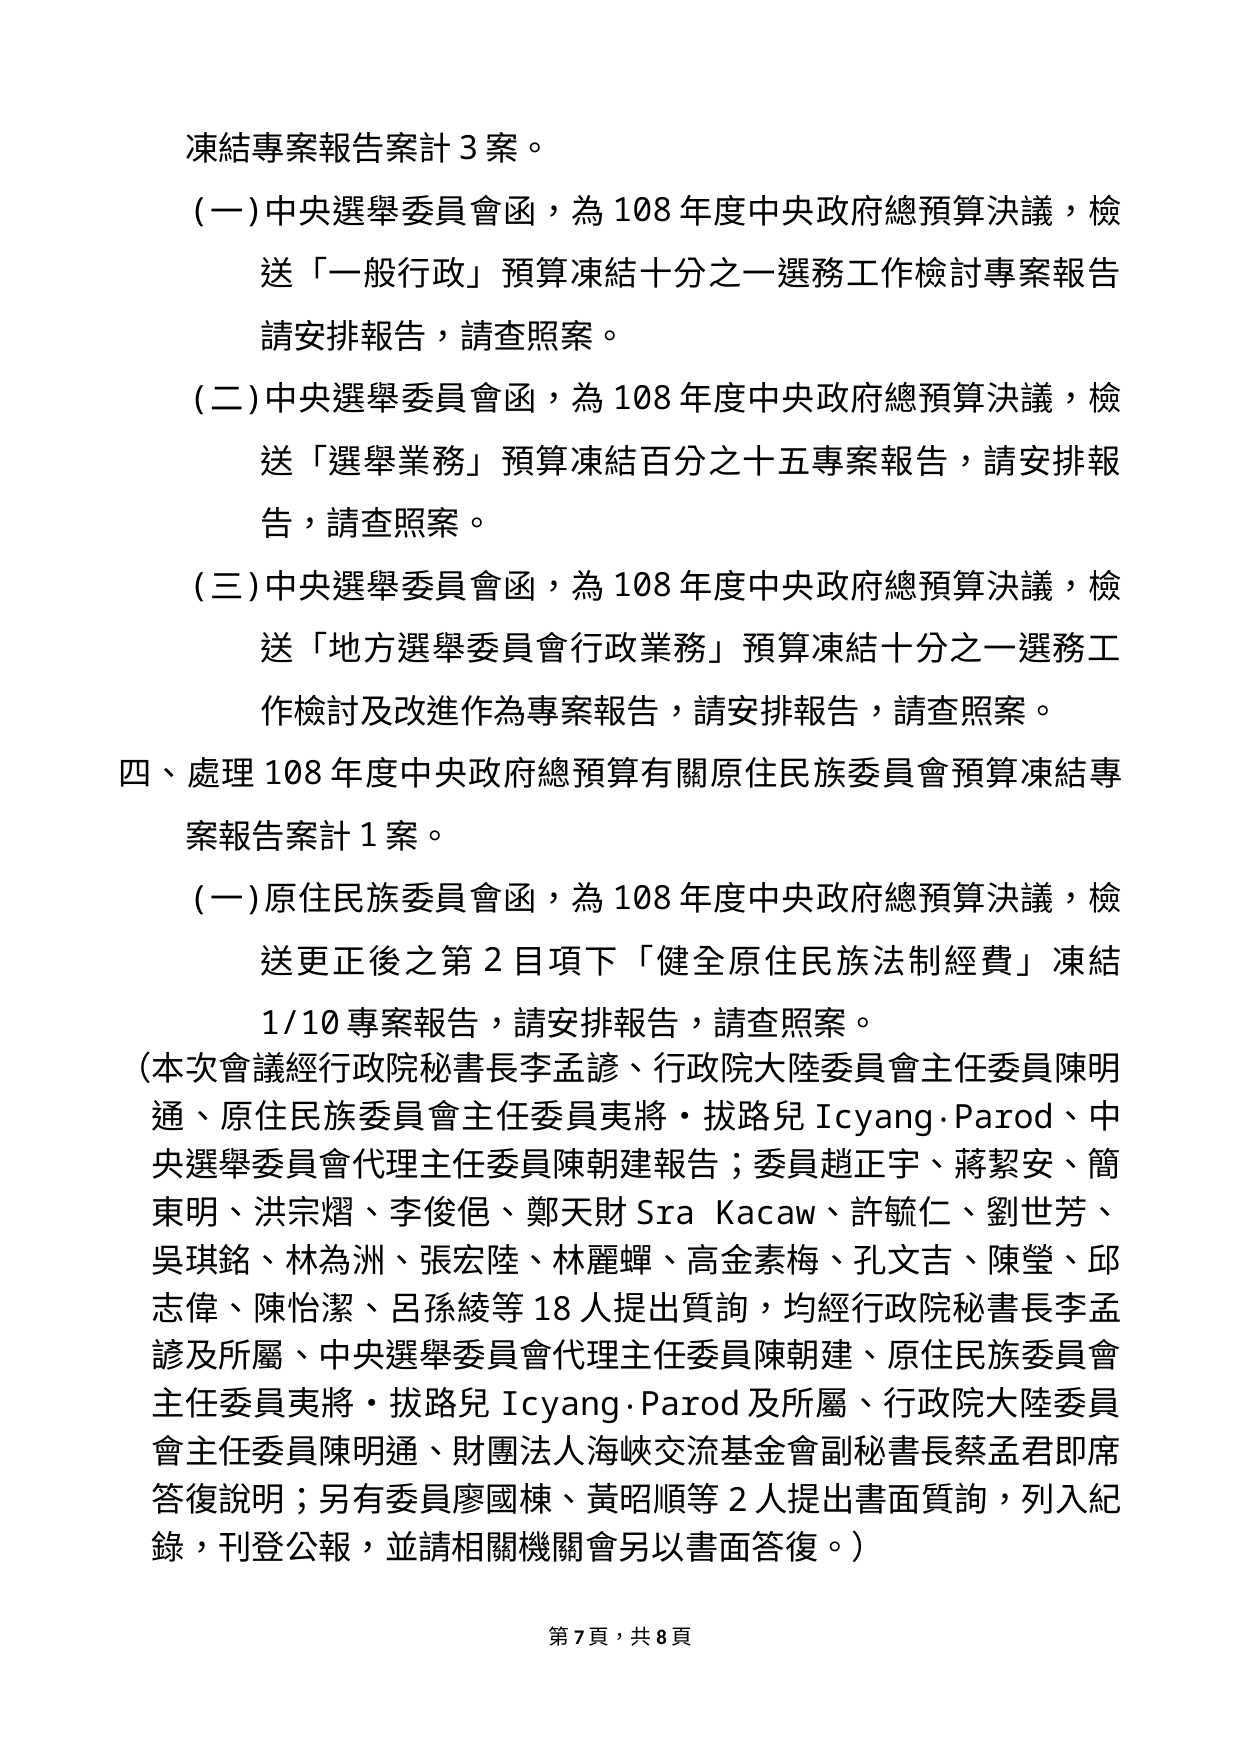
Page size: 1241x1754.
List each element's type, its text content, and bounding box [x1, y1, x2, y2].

text 凍結專案報告案計3案。 [118, 104, 1123, 167]
text (二)中央選舉委員會函，為108年度中央政府總預算決議，檢送「選舉業務」預算凍結百分之十五專案報告，請安排報告，請查照案。 [189, 354, 1122, 542]
text (一)中央選舉委員會函，為108年度中央政府總預算決議，檢送「一般行政」預算凍結十分之一選務工作檢討專案報告，請安排報告，請查照案。 [189, 167, 1122, 354]
text (一)原住民族委員會函，為108年度中央政府總預算決議，檢送更正後之第2目項下「健全原住民族法制經費」凍結1/10專案報告，請安排報告，請查照案。 [189, 854, 1122, 1042]
text (三)中央選舉委員會函，為108年度中央政府總預算決議，檢送「地方選舉委員會行政業務」預算凍結十分之一選務工作檢討及改進作為專案報告，請安排報告，請查照案。 [189, 542, 1122, 729]
text （本次會議經行政院秘書長李孟諺、行政院大陸委員會主任委員陳明通、原住民族委員會主任委員夷將‧拔路兒Icyang‧Parod、中央選舉委員會代理主任委員陳朝建報告；委員趙正宇、蔣絜安、簡東明、洪宗熠、李俊俋、鄭天財Sra Kacaw、許毓仁、劉世芳、吳琪銘、林為洲、張宏陸、林麗蟬、高金素梅、孔文吉、陳瑩、邱志偉、陳怡潔、呂孫綾等18人提出質詢，均經行政院秘書長李孟諺及所屬、中央選舉委員會代理主任委員陳朝建、原住民族委員會主任委員夷將‧拔路兒Icyang‧Parod及所屬、行政院大陸委員會主任委員陳明通、財團法人海峽交流基金會副秘書長蔡孟君即席答復說明；另有委員廖國棟、黃昭順等2人提出書面質詢，列入紀錄，刊登公報，並請相關機關會另以書面答復。） [118, 1042, 1122, 1569]
text 四、處理108年度中央政府總預算有關原住民族委員會預算凍結專案報告案計1案。 [118, 729, 1123, 854]
